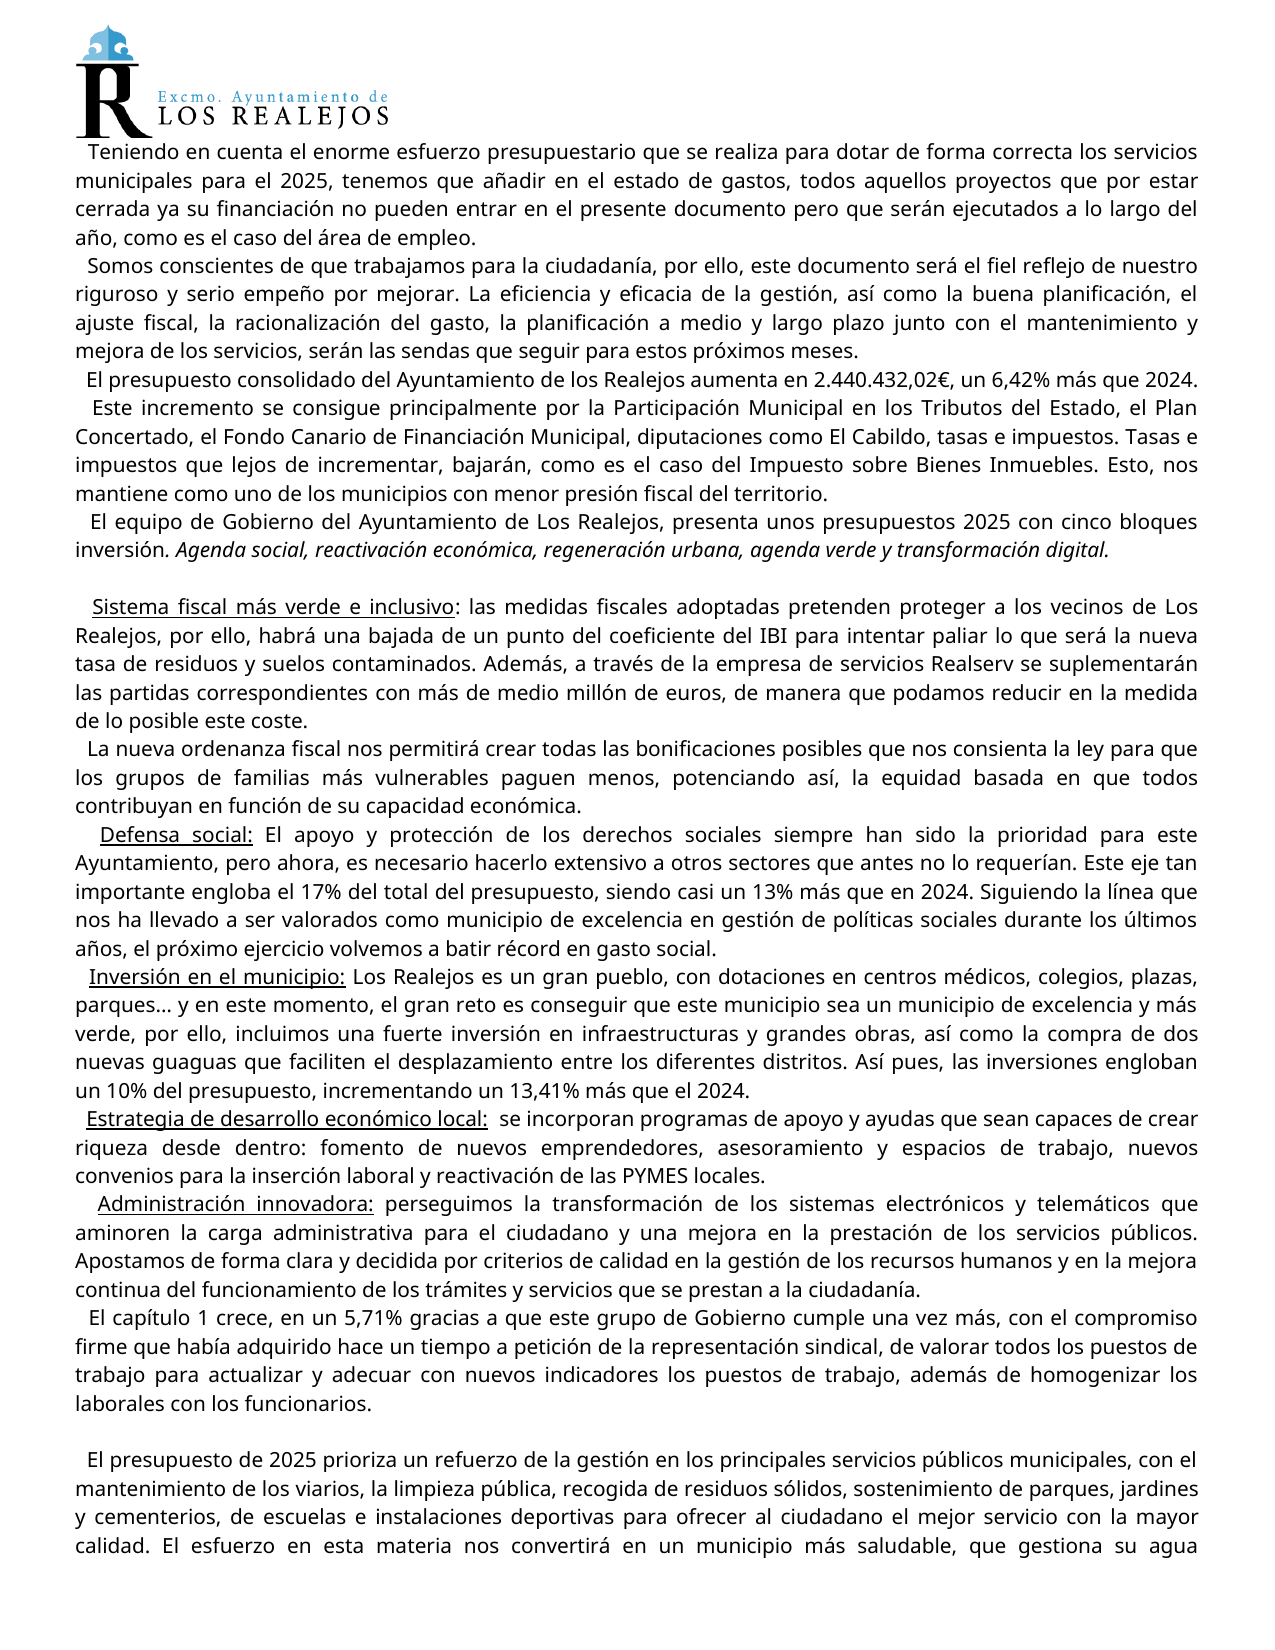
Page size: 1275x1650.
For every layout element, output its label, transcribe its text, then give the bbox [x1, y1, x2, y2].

text La nueva ordenanza fiscal nos permitirá crear todas las bonificaciones posibles que nos consienta la ley para que los grupos de familias más vulnerables paguen menos, potenciando así, la equidad basada en que todos contribuyan en función de su capacidad económica. [75, 734, 1200, 820]
text El presupuesto consolidado del Ayuntamiento de los Realejos aumenta en 2.440.432,02€, un 6,42% más que 2024. [75, 365, 1200, 393]
text Este incremento se consigue principalmente por la Participación Municipal en los Tributos del Estado, el Plan Concertado, el Fondo Canario de Financiación Municipal, diputaciones como El Cabildo, tasas e impuestos. Tasas e impuestos que lejos de incrementar, bajarán, como es el caso del Impuesto sobre Bienes Inmuebles. Esto, nos mantiene como uno de los municipios con menor presión fiscal del territorio. [75, 393, 1200, 507]
text Somos conscientes de que trabajamos para la ciudadanía, por ello, este documento será el fiel reflejo de nuestro riguroso y serio empeño por mejorar. La eficiencia y eficacia de la gestión, así como la buena planificación, el ajuste fiscal, la racionalización del gasto, la planificación a medio y largo plazo junto con el mantenimiento y mejora de los servicios, serán las sendas que seguir para estos próximos meses. [75, 251, 1200, 365]
text Defensa social: El apoyo y protección de los derechos sociales siempre han sido la prioridad para este Ayuntamiento, pero ahora, es necesario hacerlo extensivo a otros sectores que antes no lo requerían. Este eje tan importante engloba el 17% del total del presupuesto, siendo casi un 13% más que en 2024. Siguiendo la línea que nos ha llevado a ser valorados como municipio de excelencia en gestión de políticas sociales durante los últimos años, el próximo ejercicio volvemos a batir récord en gasto social. [75, 820, 1200, 962]
text El capítulo 1 crece, en un 5,71% gracias a que este grupo de Gobierno cumple una vez más, con el compromiso firme que había adquirido hace un tiempo a petición de la representación sindical, de valorar todos los puestos de trabajo para actualizar y adecuar con nuevos indicadores los puestos de trabajo, además de homogenizar los laborales con los funcionarios. [75, 1303, 1200, 1417]
text Inversión en el municipio: Los Realejos es un gran pueblo, con dotaciones en centros médicos, colegios, plazas, parques… y en este momento, el gran reto es conseguir que este municipio sea un municipio de excelencia y más verde, por ello, incluimos una fuerte inversión en infraestructuras y grandes obras, así como la compra de dos nuevas guaguas que faciliten el desplazamiento entre los diferentes distritos. Así pues, las inversiones engloban un 10% del presupuesto, incrementando un 13,41% más que el 2024. [75, 962, 1200, 1104]
text Estrategia de desarrollo económico local: se incorporan programas de apoyo y ayudas que sean capaces de crear riqueza desde dentro: fomento de nuevos emprendedores, asesoramiento y espacios de trabajo, nuevos convenios para la inserción laboral y reactivación de las PYMES locales. [75, 1104, 1200, 1189]
text Administración innovadora: perseguimos la transformación de los sistemas electrónicos y telemáticos que aminoren la carga administrativa para el ciudadano y una mejora en la prestación de los servicios públicos. Apostamos de forma clara y decidida por criterios de calidad en la gestión de los recursos humanos y en la mejora continua del funcionamiento de los trámites y servicios que se prestan a la ciudadanía. [75, 1189, 1200, 1303]
text El presupuesto de 2025 prioriza un refuerzo de la gestión en los principales servicios públicos municipales, con el mantenimiento de los viarios, la limpieza pública, recogida de residuos sólidos, sostenimiento de parques, jardines y cementerios, de escuelas e instalaciones deportivas para ofrecer al ciudadano el mejor servicio con la mayor calidad. El esfuerzo en esta materia nos convertirá en un municipio más saludable, que gestiona su agua [75, 1446, 1200, 1559]
text El equipo de Gobierno del Ayuntamiento de Los Realejos, presenta unos presupuestos 2025 con cinco bloques inversión. Agenda social, reactivación económica, regeneración urbana, agenda verde y transformación digital. [75, 507, 1200, 564]
text Sistema fiscal más verde e inclusivo: las medidas fiscales adoptadas pretenden proteger a los vecinos de Los Realejos, por ello, habrá una bajada de un punto del coeficiente del IBI para intentar paliar lo que será la nueva tasa de residuos y suelos contaminados. Además, a través de la empresa de servicios Realserv se suplementarán las partidas correspondientes con más de medio millón de euros, de manera que podamos reducir en la medida de lo posible este coste. [75, 592, 1200, 734]
text Teniendo en cuenta el enorme esfuerzo presupuestario que se realiza para dotar de forma correcta los servicios municipales para el 2025, tenemos que añadir en el estado de gastos, todos aquellos proyectos que por estar cerrada ya su financiación no pueden entrar en el presente documento pero que serán ejecutados a lo largo del año, como es el caso del área de empleo. [75, 99, 1200, 251]
